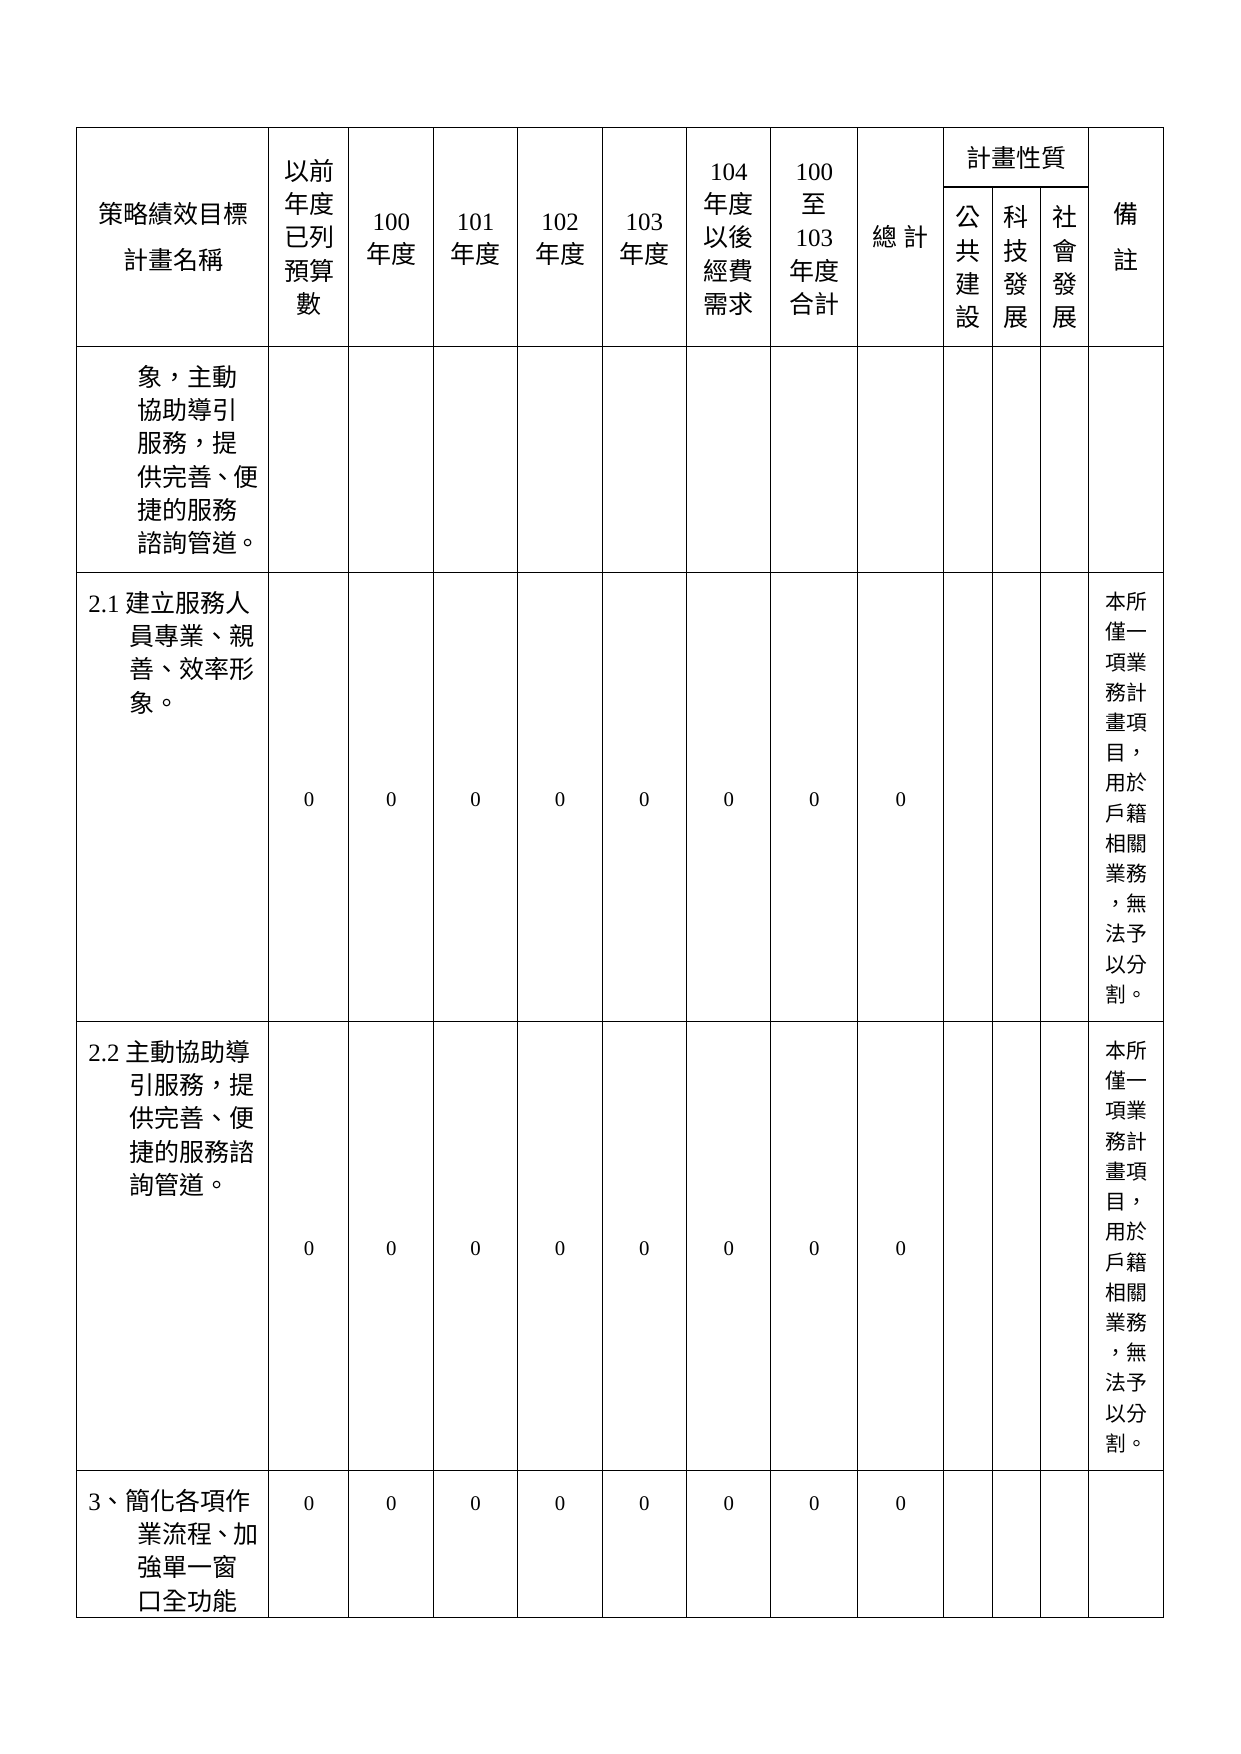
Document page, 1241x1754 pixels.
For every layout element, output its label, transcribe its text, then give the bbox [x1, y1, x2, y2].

table_header 總 計 [858, 128, 943, 346]
table_cell [1041, 573, 1088, 1021]
table_cell [993, 347, 1040, 572]
table_cell [993, 1022, 1040, 1470]
table_cell 0 [349, 1022, 433, 1470]
table_cell 0 [603, 573, 686, 1021]
table_cell [269, 347, 348, 572]
table_cell 0 [771, 1471, 857, 1617]
table_cell 0 [687, 1022, 770, 1470]
table_cell [993, 1471, 1040, 1617]
table_cell [1041, 1022, 1088, 1470]
table_cell 0 [518, 1022, 602, 1470]
table_header 計畫性質 [944, 128, 1088, 186]
table_cell 0 [687, 573, 770, 1021]
table_cell [518, 347, 602, 572]
table_cell 0 [687, 1471, 770, 1617]
table_cell [993, 573, 1040, 1021]
table_cell 2.2 主動協助導引服務，提供完善、便捷的服務諮詢管道。 [77, 1022, 268, 1470]
table_cell [944, 573, 992, 1021]
table_cell 0 [349, 1471, 433, 1617]
table_cell 科技發展 [993, 188, 1040, 346]
table_header 策略績效目標 計畫名稱 [77, 128, 268, 346]
table_cell 本所僅一項業務計畫項目，用於戶籍相關業務，無法予以分割。 [1089, 1022, 1163, 1470]
table_header 101年度 [434, 128, 517, 346]
table_cell 0 [603, 1022, 686, 1470]
table_cell [687, 347, 770, 572]
table_cell [771, 347, 857, 572]
table_cell [858, 347, 943, 572]
table_cell [1041, 347, 1088, 572]
table_cell 社會發展 [1041, 188, 1088, 346]
table_header 100至103年度合計 [771, 128, 857, 346]
table_cell [603, 347, 686, 572]
table_cell 0 [269, 1471, 348, 1617]
table_cell [434, 347, 517, 572]
table_cell 0 [771, 573, 857, 1021]
table_header 備 註 [1089, 128, 1163, 346]
table_cell 0 [771, 1022, 857, 1470]
table_header 104年度以後經費需求 [687, 128, 770, 346]
table_cell 0 [858, 1471, 943, 1617]
table_cell 0 [434, 1022, 517, 1470]
table_cell 0 [269, 1022, 348, 1470]
table_cell [944, 1022, 992, 1470]
table_cell 0 [349, 573, 433, 1021]
table_cell 2.1 建立服務人員專業、親善、效率形象。 [77, 573, 268, 1021]
table_cell 簡化各項作業流程、加強單一窗口全功能 [77, 1471, 268, 1617]
table_header 102年度 [518, 128, 602, 346]
table_cell [944, 347, 992, 572]
table_cell [349, 347, 433, 572]
table_cell [1041, 1471, 1088, 1617]
table_cell 本所僅一項業務計畫項目，用於戶籍相關業務，無法予以分割。 [1089, 573, 1163, 1021]
table_cell 0 [518, 573, 602, 1021]
table_cell 0 [858, 1022, 943, 1470]
table_cell [1089, 347, 1163, 572]
table_cell 公共建設 [944, 188, 992, 346]
table_cell [944, 1471, 992, 1617]
table_cell [1089, 1471, 1163, 1617]
table_cell 象，主動協助導引服務，提供完善、便捷的服務諮詢管道。 [77, 347, 268, 572]
table_cell 0 [434, 1471, 517, 1617]
table_cell 0 [518, 1471, 602, 1617]
table_header 100年度 [349, 128, 433, 346]
table_cell 0 [858, 573, 943, 1021]
table_header 103年度 [603, 128, 686, 346]
table_cell 0 [603, 1471, 686, 1617]
table_cell 0 [269, 573, 348, 1021]
table_header 以前年度已列預算數 [269, 128, 348, 346]
table_cell 0 [434, 573, 517, 1021]
